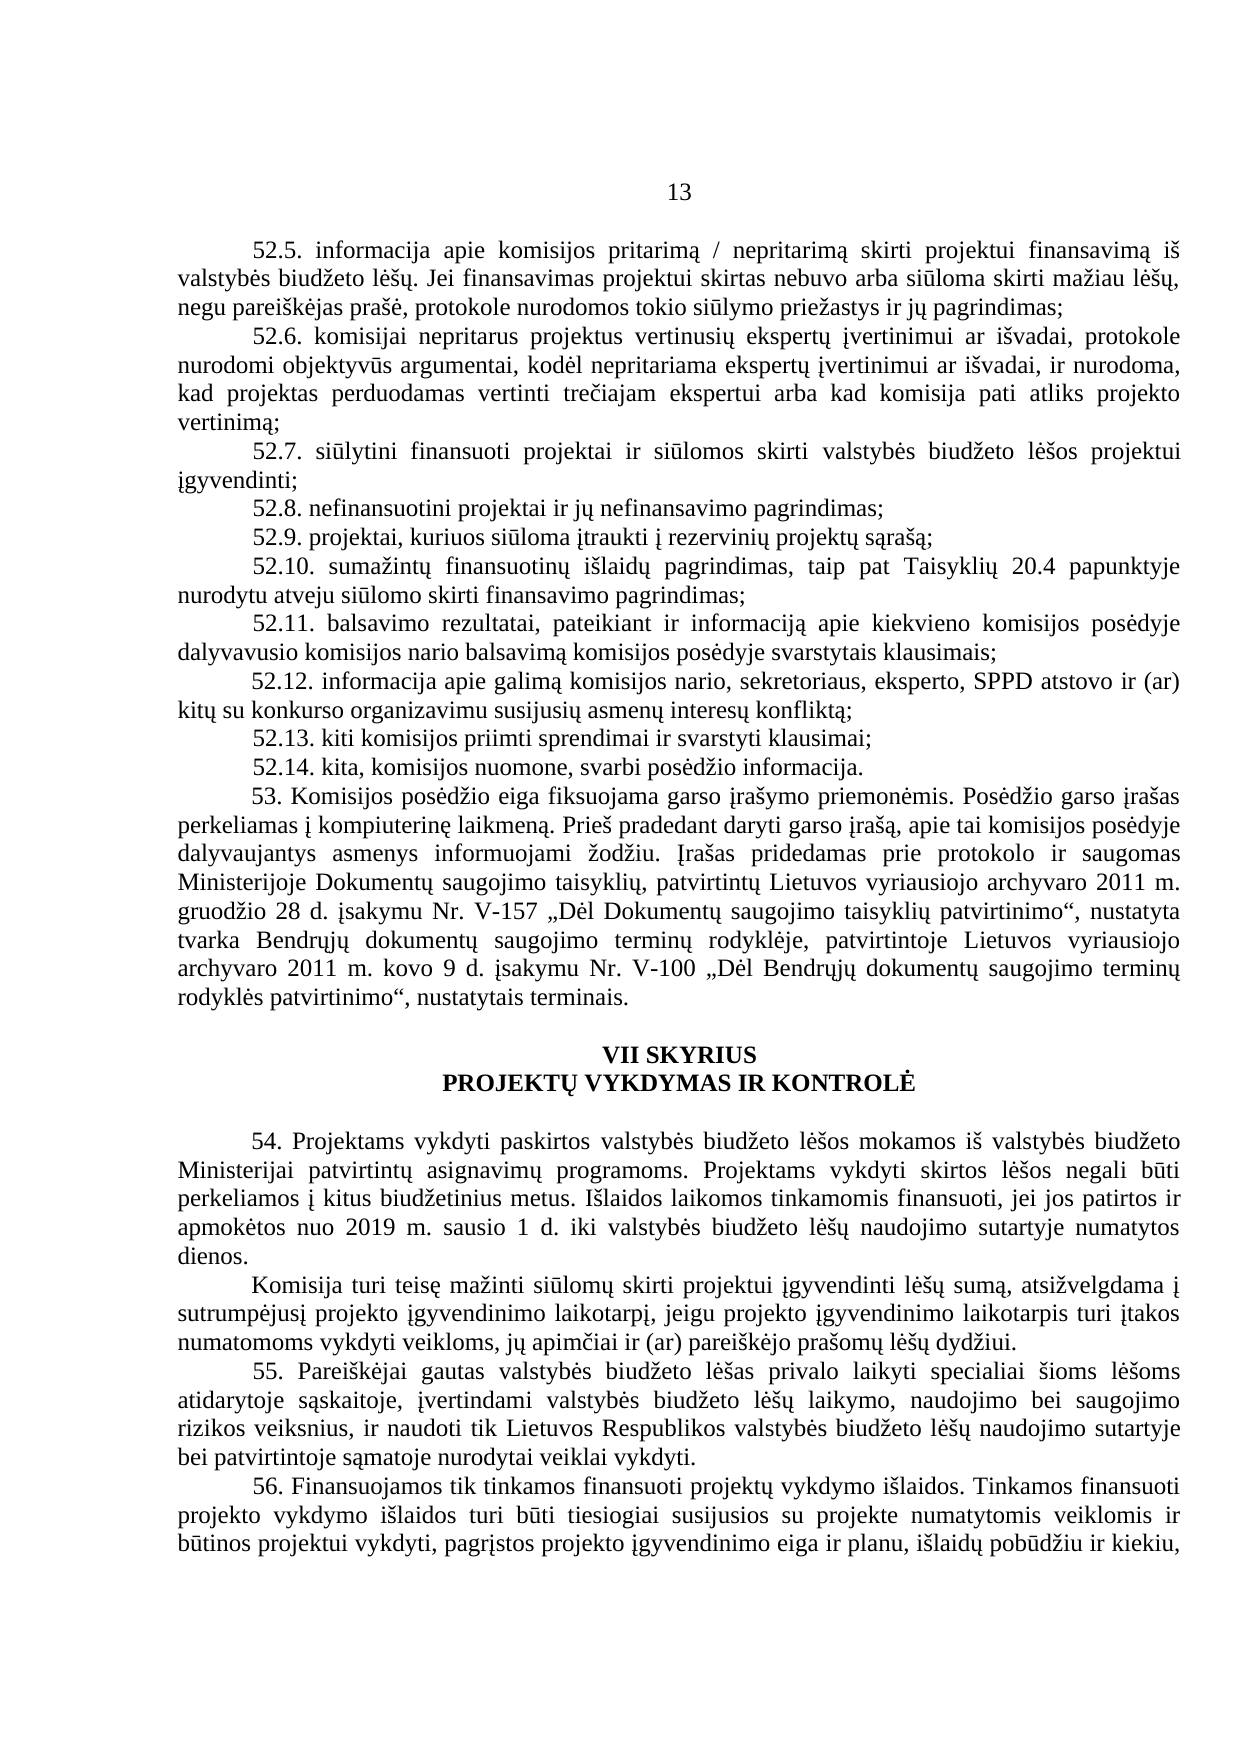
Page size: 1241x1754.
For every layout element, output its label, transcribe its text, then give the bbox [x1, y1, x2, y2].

text 52.11. balsavimo rezultatai, pateikiant ir informaciją apie kiekvieno komisijos posėdyje dalyvavusio komisijos nario balsavimą komisijos posėdyje svarstytais klausimais; [177, 608, 1181, 666]
text 56. Finansuojamos tik tinkamos finansuoti projektų vykdymo išlaidos. Tinkamos finansuoti projekto vykdymo išlaidos turi būti tiesiogiai susijusios su projekte numatytomis veiklomis ir būtinos projektui vykdyti, pagrįstos projekto įgyvendinimo eiga ir planu, išlaidų pobūdžiu ir kiekiu, [177, 1471, 1181, 1557]
text Komisija turi teisę mažinti siūlomų skirti projektui įgyvendinti lėšų sumą, atsižvelgdama į sutrumpėjusį projekto įgyvendinimo laikotarpį, jeigu projekto įgyvendinimo laikotarpis turi įtakos numatomoms vykdyti veikloms, jų apimčiai ir (ar) pareiškėjo prašomų lėšų dydžiui. [177, 1270, 1181, 1356]
text 52.5. informacija apie komisijos pritarimą / nepritarimą skirti projektui finansavimą iš valstybės biudžeto lėšų. Jei finansavimas projektui skirtas nebuvo arba siūloma skirti mažiau lėšų, negu pareiškėjas prašė, protokole nurodomos tokio siūlymo priežastys ir jų pagrindimas; [177, 235, 1181, 321]
text 53. Komisijos posėdžio eiga fiksuojama garso įrašymo priemonėmis. Posėdžio garso įrašas perkeliamas į kompiuterinę laikmeną. Prieš pradedant daryti garso įrašą, apie tai komisijos posėdyje dalyvaujantys asmenys informuojami žodžiu. Įrašas pridedamas prie protokolo ir saugomas Ministerijoje Dokumentų saugojimo taisyklių, patvirtintų Lietuvos vyriausiojo archyvaro 2011 m. gruodžio 28 d. įsakymu Nr. V-157 „Dėl Dokumentų saugojimo taisyklių patvirtinimo“, nustatyta tvarka Bendrųjų dokumentų saugojimo terminų rodyklėje, patvirtintoje Lietuvos vyriausiojo archyvaro 2011 m. kovo 9 d. įsakymu Nr. V-100 „Dėl Bendrųjų dokumentų saugojimo terminų rodyklės patvirtinimo“, nustatytais terminais. [177, 781, 1181, 1011]
text 52.14. kita, komisijos nuomone, svarbi posėdžio informacija. [177, 752, 1181, 781]
text 55. Pareiškėjai gautas valstybės biudžeto lėšas privalo laikyti specialiai šioms lėšoms atidarytoje sąskaitoje, įvertindami valstybės biudžeto lėšų laikymo, naudojimo bei saugojimo rizikos veiksnius, ir naudoti tik Lietuvos Respublikos valstybės biudžeto lėšų naudojimo sutartyje bei patvirtintoje sąmatoje nurodytai veiklai vykdyti. [177, 1356, 1181, 1471]
text 52.12. informacija apie galimą komisijos nario, sekretoriaus, eksperto, SPPD atstovo ir (ar) kitų su konkurso organizavimu susijusių asmenų interesų konfliktą; [177, 666, 1181, 723]
text 52.10. sumažintų finansuotinų išlaidų pagrindimas, taip pat Taisyklių 20.4 papunktyje nurodytu atveju siūlomo skirti finansavimo pagrindimas; [177, 551, 1181, 608]
text 52.7. siūlytini finansuoti projektai ir siūlomos skirti valstybės biudžeto lėšos projektui įgyvendinti; [177, 436, 1181, 493]
text 52.13. kiti komisijos priimti sprendimai ir svarstyti klausimai; [177, 723, 1181, 752]
text 54. Projektams vykdyti paskirtos valstybės biudžeto lėšos mokamos iš valstybės biudžeto Ministerijai patvirtintų asignavimų programoms. Projektams vykdyti skirtos lėšos negali būti perkeliamos į kitus biudžetinius metus. Išlaidos laikomos tinkamomis finansuoti, jei jos patirtos ir apmokėtos nuo 2019 m. sausio 1 d. iki valstybės biudžeto lėšų naudojimo sutartyje numatytos dienos. [177, 1126, 1181, 1270]
text 52.6. komisijai nepritarus projektus vertinusių ekspertų įvertinimui ar išvadai, protokole nurodomi objektyvūs argumentai, kodėl nepritariama ekspertų įvertinimui ar išvadai, ir nurodoma, kad projektas perduodamas vertinti trečiajam ekspertui arba kad komisija pati atliks projekto vertinimą; [177, 321, 1181, 436]
text 52.9. projektai, kuriuos siūloma įtraukti į rezervinių projektų sąrašą; [177, 522, 1181, 551]
text PROJEKTŲ VYKDYMAS IR KONTROLĖ [177, 1068, 1181, 1097]
text 52.8. nefinansuotini projektai ir jų nefinansavimo pagrindimas; [177, 493, 1181, 522]
text VII SKYRIUS [177, 1040, 1181, 1068]
